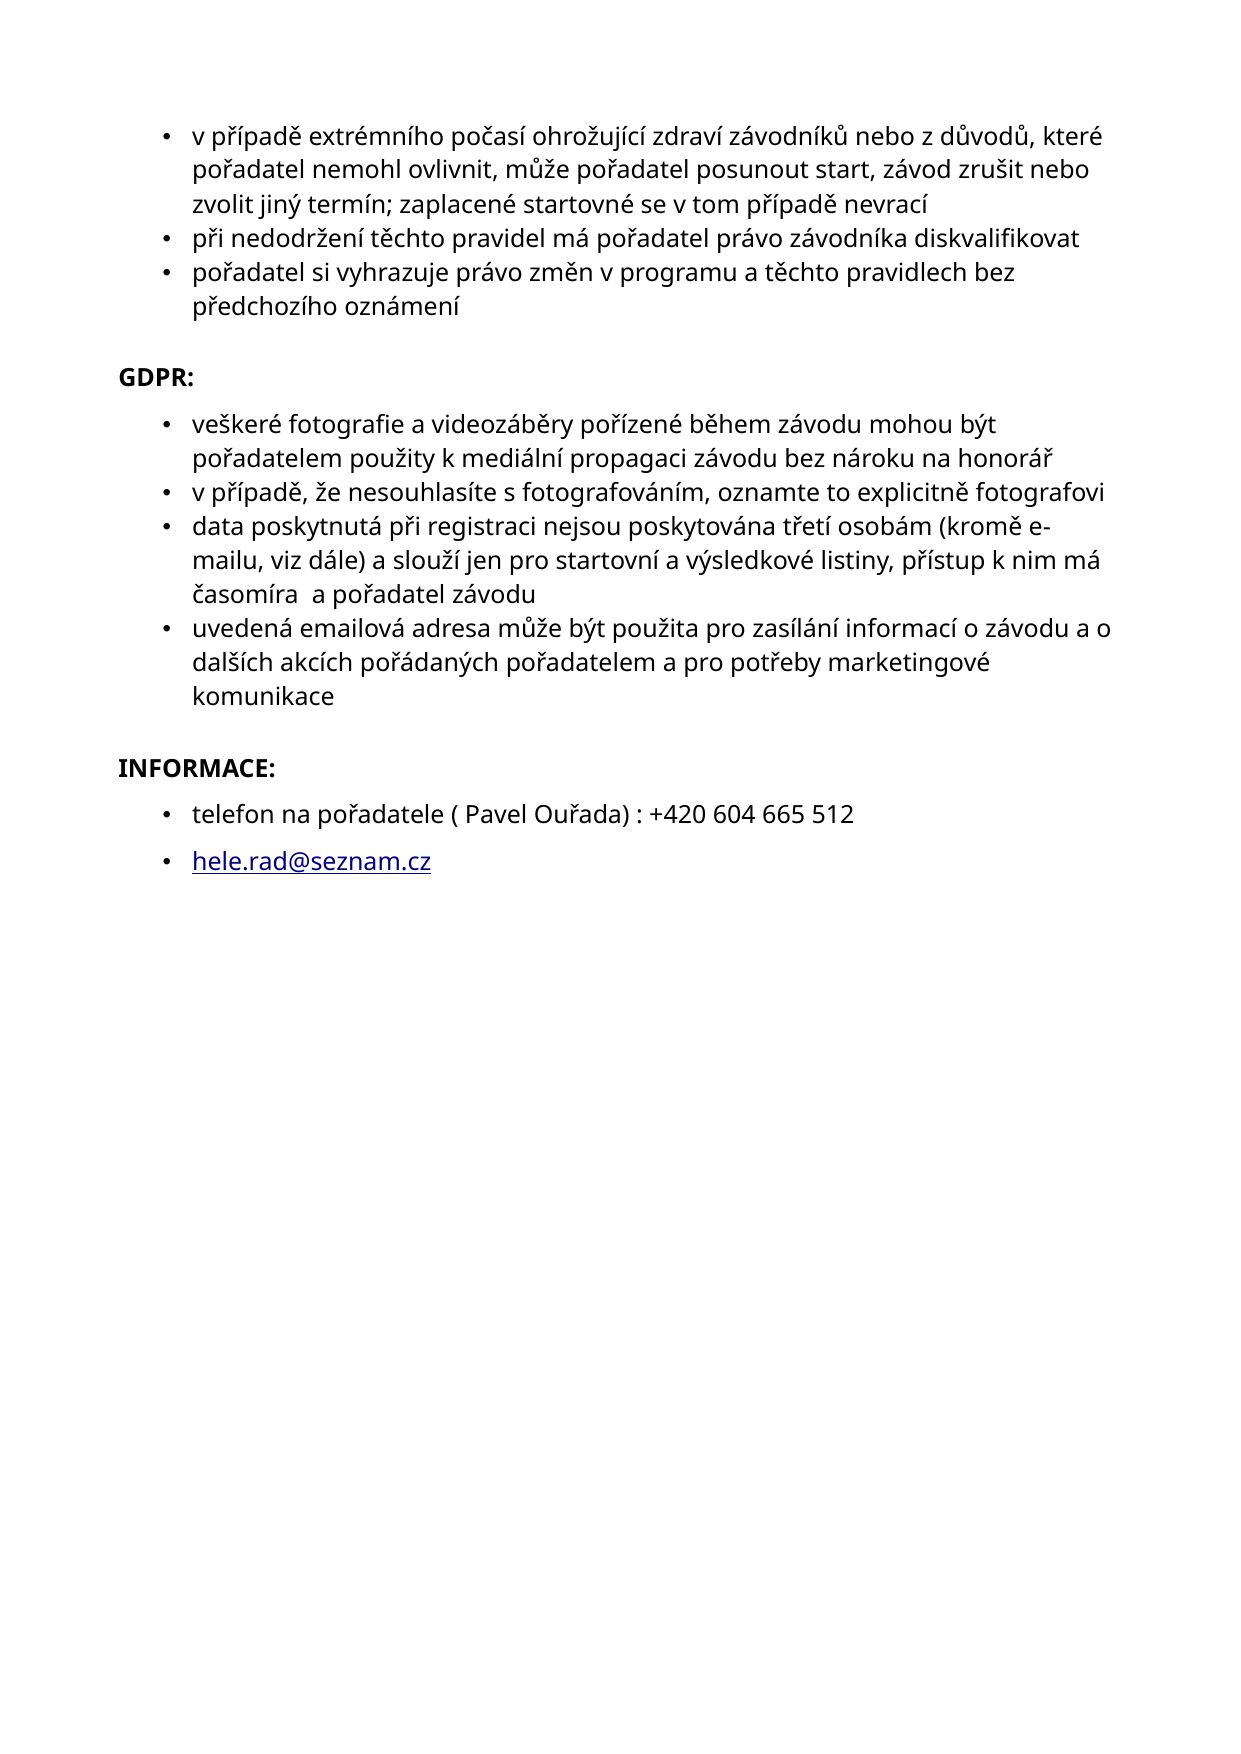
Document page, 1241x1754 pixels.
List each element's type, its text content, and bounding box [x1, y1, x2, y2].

subtitle INFORMACE: [118, 751, 1122, 785]
list v případě, že nesouhlasíte s fotografováním, oznamte to explicitně fotografovi [162, 475, 1122, 509]
list v případě extrémního počasí ohrožující zdraví závodníků nebo z důvodů, které pořadatel nemohl ovlivnit, může pořadatel posunout start, závod zrušit nebo zvolit jiný termín; zaplacené startovné se v tom případě nevrací [162, 118, 1122, 220]
list telefon na pořadatele ( Pavel Ouřada) : +420 604 665 512 [162, 797, 1122, 831]
list hele.rad@seznam.cz [162, 844, 1122, 878]
list data poskytnutá při registraci nejsou poskytována třetí osobám (kromě e-mailu, viz dále) a slouží jen pro startovní a výsledkové listiny, přístup k nim má časomíra a pořadatel závodu [162, 509, 1122, 611]
list při nedodržení těchto pravidel má pořadatel právo závodníka diskvalifikovat [162, 220, 1122, 254]
subtitle GDPR: [118, 360, 1122, 394]
list uvedená emailová adresa může být použita pro zasílání informací o závodu a o dalších akcích pořádaných pořadatelem a pro potřeby marketingové komunikace [162, 611, 1122, 713]
list veškeré fotografie a videozáběry pořízené během závodu mohou být pořadatelem použity k mediální propagaci závodu bez nároku na honorář [162, 407, 1122, 475]
list pořadatel si vyhrazuje právo změn v programu a těchto pravidlech bez předchozího oznámení [162, 254, 1122, 322]
